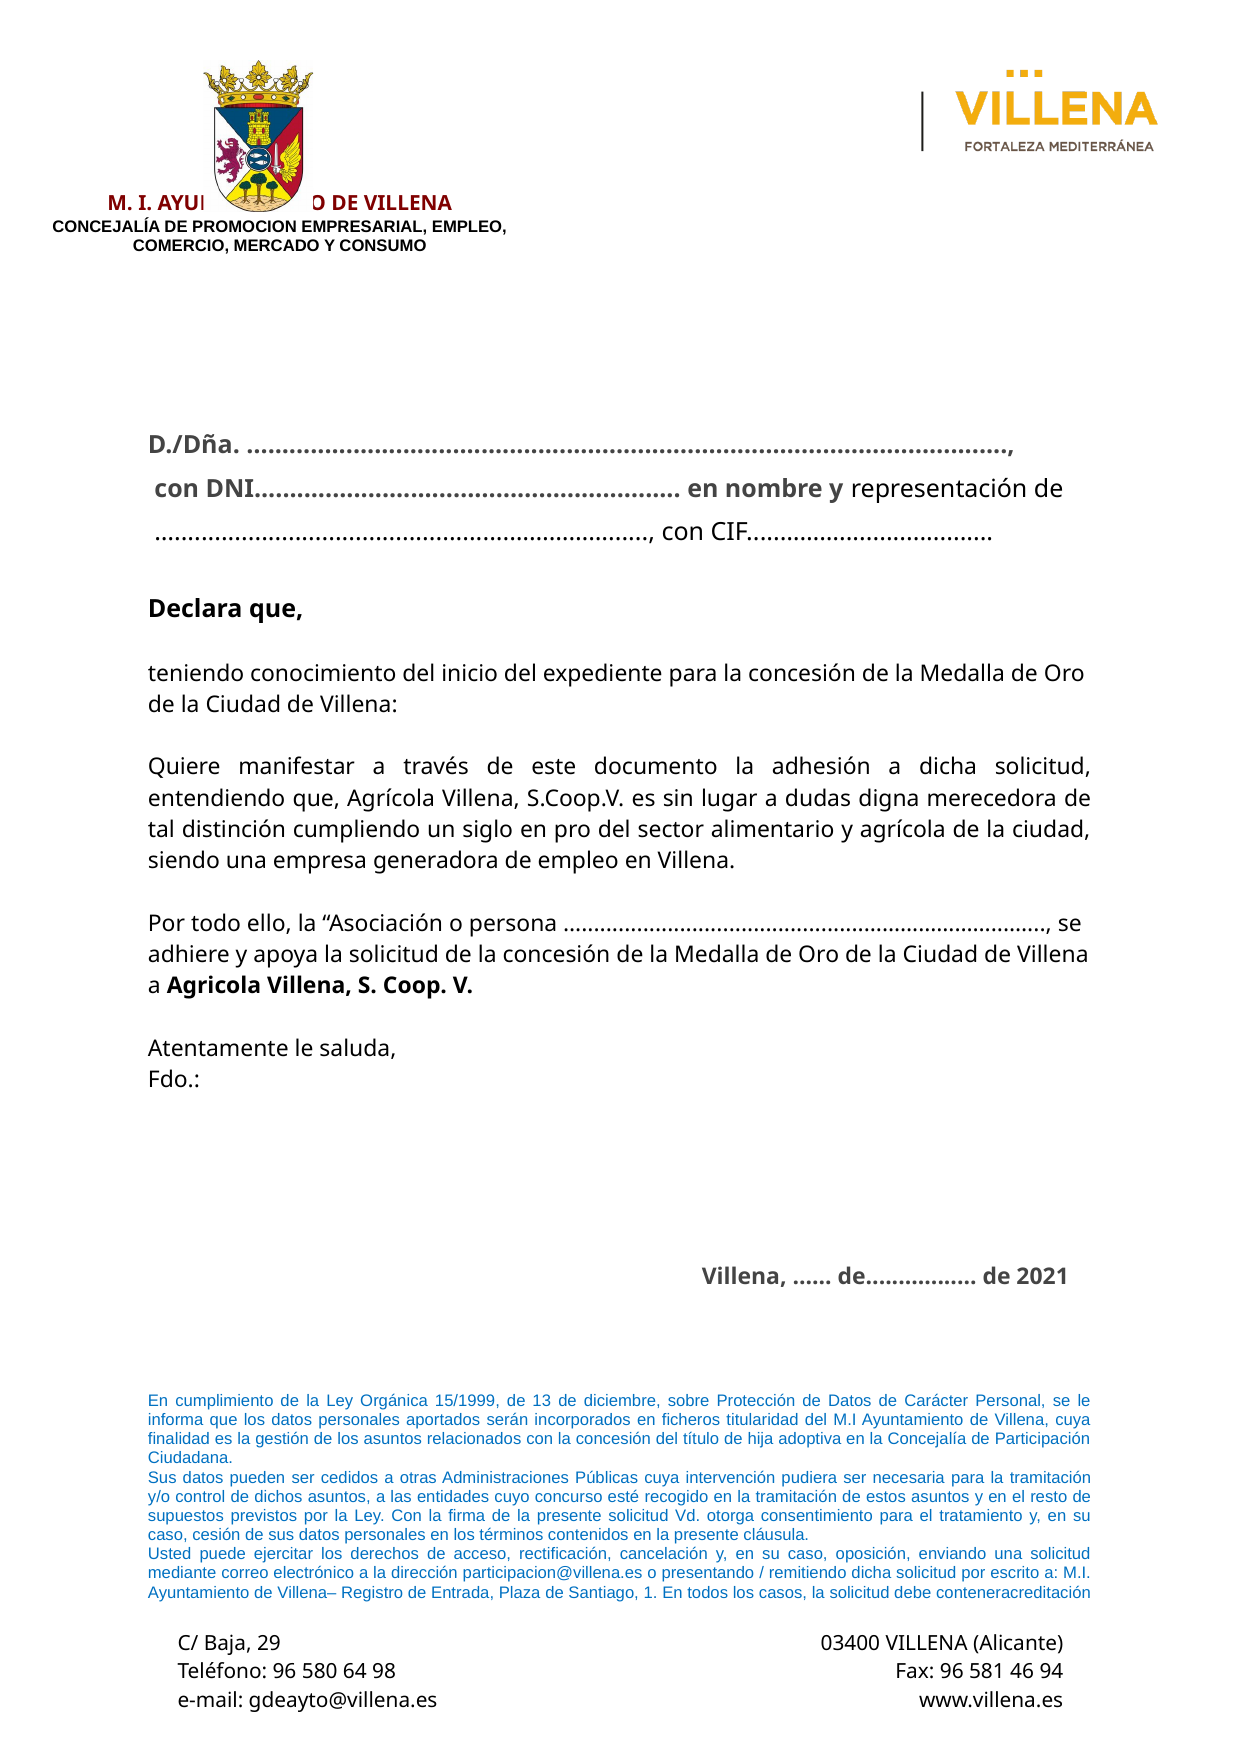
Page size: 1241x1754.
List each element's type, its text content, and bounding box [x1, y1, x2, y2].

text En cumplimiento de la Ley Orgánica 15/1999, de 13 de diciembre, sobre Protección de Datos de Carácter Personal, se le informa que los datos personales aportados serán incorporados en ficheros titularidad del M.I Ayuntamiento de Villena, cuya finalidad es la gestión de los asuntos relacionados con la concesión del título de hija adoptiva en la Concejalía de Participación Ciudadana. [148, 1391, 1092, 1467]
text Usted puede ejercitar los derechos de acceso, rectificación, cancelación y, en su caso, oposición, enviando una solicitud mediante correo electrónico a la dirección participacion@villena.es o presentando / remitiendo dicha solicitud por escrito a: M.I. Ayuntamiento de Villena– Registro de Entrada, Plaza de Santiago, 1. En todos los casos, la solicitud debe conteneracreditación [148, 1544, 1092, 1602]
text Quiere manifestar a través de este documento la adhesión a dicha solicitud, entendiendo que, Agrícola Villena, S.Coop.V. es sin lugar a dudas digna merecedora de tal distinción cumpliendo un siglo en pro del sector alimentario y agrícola de la ciudad, siendo una empresa generadora de empleo en Villena. [148, 750, 1092, 875]
text teniendo conocimiento del inicio del expediente para la concesión de la Medalla de Oro de la Ciudad de Villena: [148, 656, 1092, 719]
text D./Dña. …............................................……….……………………………………........, [148, 427, 1069, 461]
text Atentamente le saluda, [148, 1031, 1092, 1063]
text Sus datos pueden ser cedidos a otras Administraciones Públicas cuya intervención pudiera ser necesaria para la tramitación y/o control de dichos asuntos, a las entidades cuyo concurso esté recogido en la tramitación de estos asuntos y en el resto de supuestos previstos por la Ley. Con la firma de la presente solicitud Vd. otorga consentimiento para el tratamiento y, en su caso, cesión de sus datos personales en los términos contenidos en la presente cláusula. [148, 1467, 1092, 1544]
text …..................................................……………......, con CIF.....………....................... [148, 514, 1069, 548]
text Fdo.: [148, 1063, 1092, 1094]
text Villena, ...... de................. de 2021 [148, 1259, 1069, 1291]
text con DNI............................…………………...…..... en nombre y representación de [148, 470, 1069, 504]
text Declara que, [148, 591, 1092, 625]
text Por todo ello, la “Asociación o persona …..............................................…………………..…...., se adhiere y apoya la solicitud de la concesión de la Medalla de Oro de la Ciudad de Villena a Agricola Villena, S. Coop. V. [148, 906, 1092, 1000]
